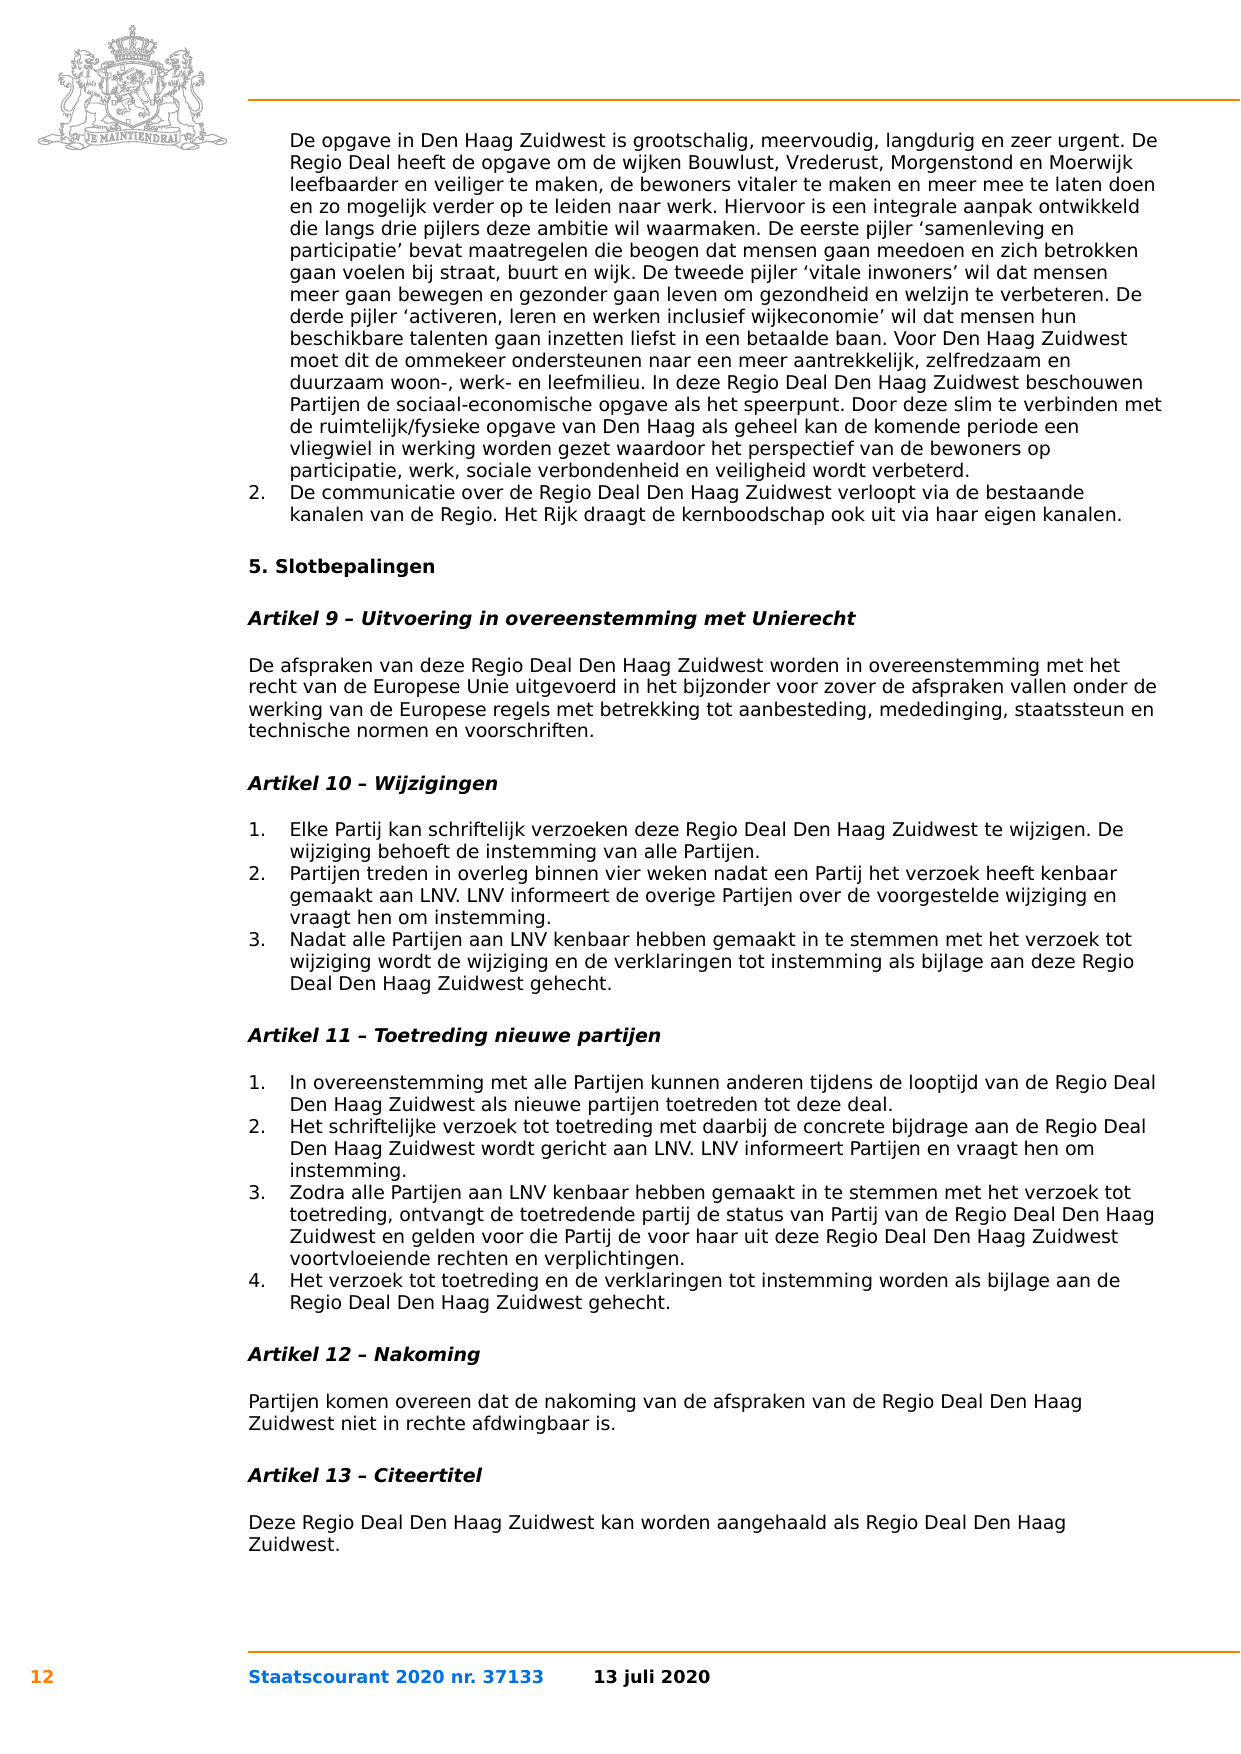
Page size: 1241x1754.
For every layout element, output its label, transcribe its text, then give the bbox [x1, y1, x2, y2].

text 1. Elke Partij kan schriftelijk verzoeken deze Regio Deal Den Haag Zuidwest te wijzigen. De wijziging behoeft de instemming van alle Partijen. [248, 819, 1163, 863]
text Partijen komen overeen dat de nakoming van de afspraken van de Regio Deal Den Haag Zuidwest niet in rechte afdwingbaar is. [248, 1391, 1163, 1435]
subtitle Artikel 11 – Toetreding nieuwe partijen [248, 1025, 1163, 1047]
picture [38, 25, 227, 150]
subtitle Artikel 13 – Citeertitel [248, 1465, 1163, 1487]
text 1. In overeenstemming met alle Partijen kunnen anderen tijdens de looptijd van de Regio Deal Den Haag Zuidwest als nieuwe partijen toetreden tot deze deal. [248, 1072, 1163, 1116]
text De afspraken van deze Regio Deal Den Haag Zuidwest worden in overeenstemming met het recht van de Europese Unie uitgevoerd in het bijzonder voor zover de afspraken vallen onder de werking van de Europese regels met betrekking tot aanbesteding, mededinging, staatssteun en technische normen en voorschriften. [248, 654, 1163, 742]
subtitle Artikel 12 – Nakoming [248, 1344, 1163, 1366]
subtitle 5. Slotbepalingen [248, 556, 1163, 577]
text 2. Het schriftelijke verzoek tot toetreding met daarbij de concrete bijdrage aan de Regio Deal Den Haag Zuidwest wordt gericht aan LNV. LNV informeert Partijen en vraagt hen om instemming. [248, 1116, 1163, 1182]
text 3. Nadat alle Partijen aan LNV kenbaar hebben gemaakt in te stemmen met het verzoek tot wijziging wordt de wijziging en de verklaringen tot instemming als bijlage aan deze Regio Deal Den Haag Zuidwest gehecht. [248, 929, 1163, 995]
text 2. Partijen treden in overleg binnen vier weken nadat een Partij het verzoek heeft kenbaar gemaakt aan LNV. LNV informeert de overige Partijen over de voorgestelde wijziging en vraagt hen om instemming. [248, 863, 1163, 929]
subtitle Artikel 10 – Wijzigingen [248, 772, 1163, 794]
text 3. Zodra alle Partijen aan LNV kenbaar hebben gemaakt in te stemmen met het verzoek tot toetreding, ontvangt de toetredende partij de status van Partij van de Regio Deal Den Haag Zuidwest en gelden voor die Partij de voor haar uit deze Regio Deal Den Haag Zuidwest voortvloeiende rechten en verplichtingen. [248, 1182, 1163, 1270]
text 2. De communicatie over de Regio Deal Den Haag Zuidwest verloopt via de bestaande kanalen van de Regio. Het Rijk draagt de kernboodschap ook uit via haar eigen kanalen. [248, 482, 1163, 526]
text Deze Regio Deal Den Haag Zuidwest kan worden aangehaald als Regio Deal Den Haag Zuidwest. [248, 1512, 1163, 1556]
subtitle Artikel 9 – Uitvoering in overeenstemming met Unierecht [248, 607, 1163, 629]
text De opgave in Den Haag Zuidwest is grootschalig, meervoudig, langdurig en zeer urgent. De Regio Deal heeft de opgave om de wijken Bouwlust, Vrederust, Morgenstond en Moerwijk leefbaarder en veiliger te maken, de bewoners vitaler te maken en meer mee te laten doen en zo mogelijk verder op te leiden naar werk. Hiervoor is een integrale aanpak ontwikkeld die langs drie pijlers deze ambitie wil waarmaken. De eerste pijler ‘samenleving en participatie’ bevat maatregelen die beogen dat mensen gaan meedoen en zich betrokken gaan voelen bij straat, buurt en wijk. De tweede pijler ‘vitale inwoners’ wil dat mensen meer gaan bewegen en gezonder gaan leven om gezondheid en welzijn te verbeteren. De derde pijler ‘activeren, leren en werken inclusief wijkeconomie’ wil dat mensen hun beschikbare talenten gaan inzetten liefst in een betaalde baan. Voor Den Haag Zuidwest moet dit de ommekeer ondersteunen naar een meer aantrekkelijk, zelfredzaam en duurzaam woon-, werk- en leefmilieu. In deze Regio Deal Den Haag Zuidwest beschouwen Partijen de sociaal-economische opgave als het speerpunt. Door deze slim te verbinden met de ruimtelijk/fysieke opgave van Den Haag als geheel kan de komende periode een vliegwiel in werking worden gezet waardoor het perspectief van de bewoners op participatie, werk, sociale verbondenheid en veiligheid wordt verbeterd. [289, 130, 1163, 482]
text 4. Het verzoek tot toetreding en de verklaringen tot instemming worden als bijlage aan de Regio Deal Den Haag Zuidwest gehecht. [248, 1270, 1163, 1314]
